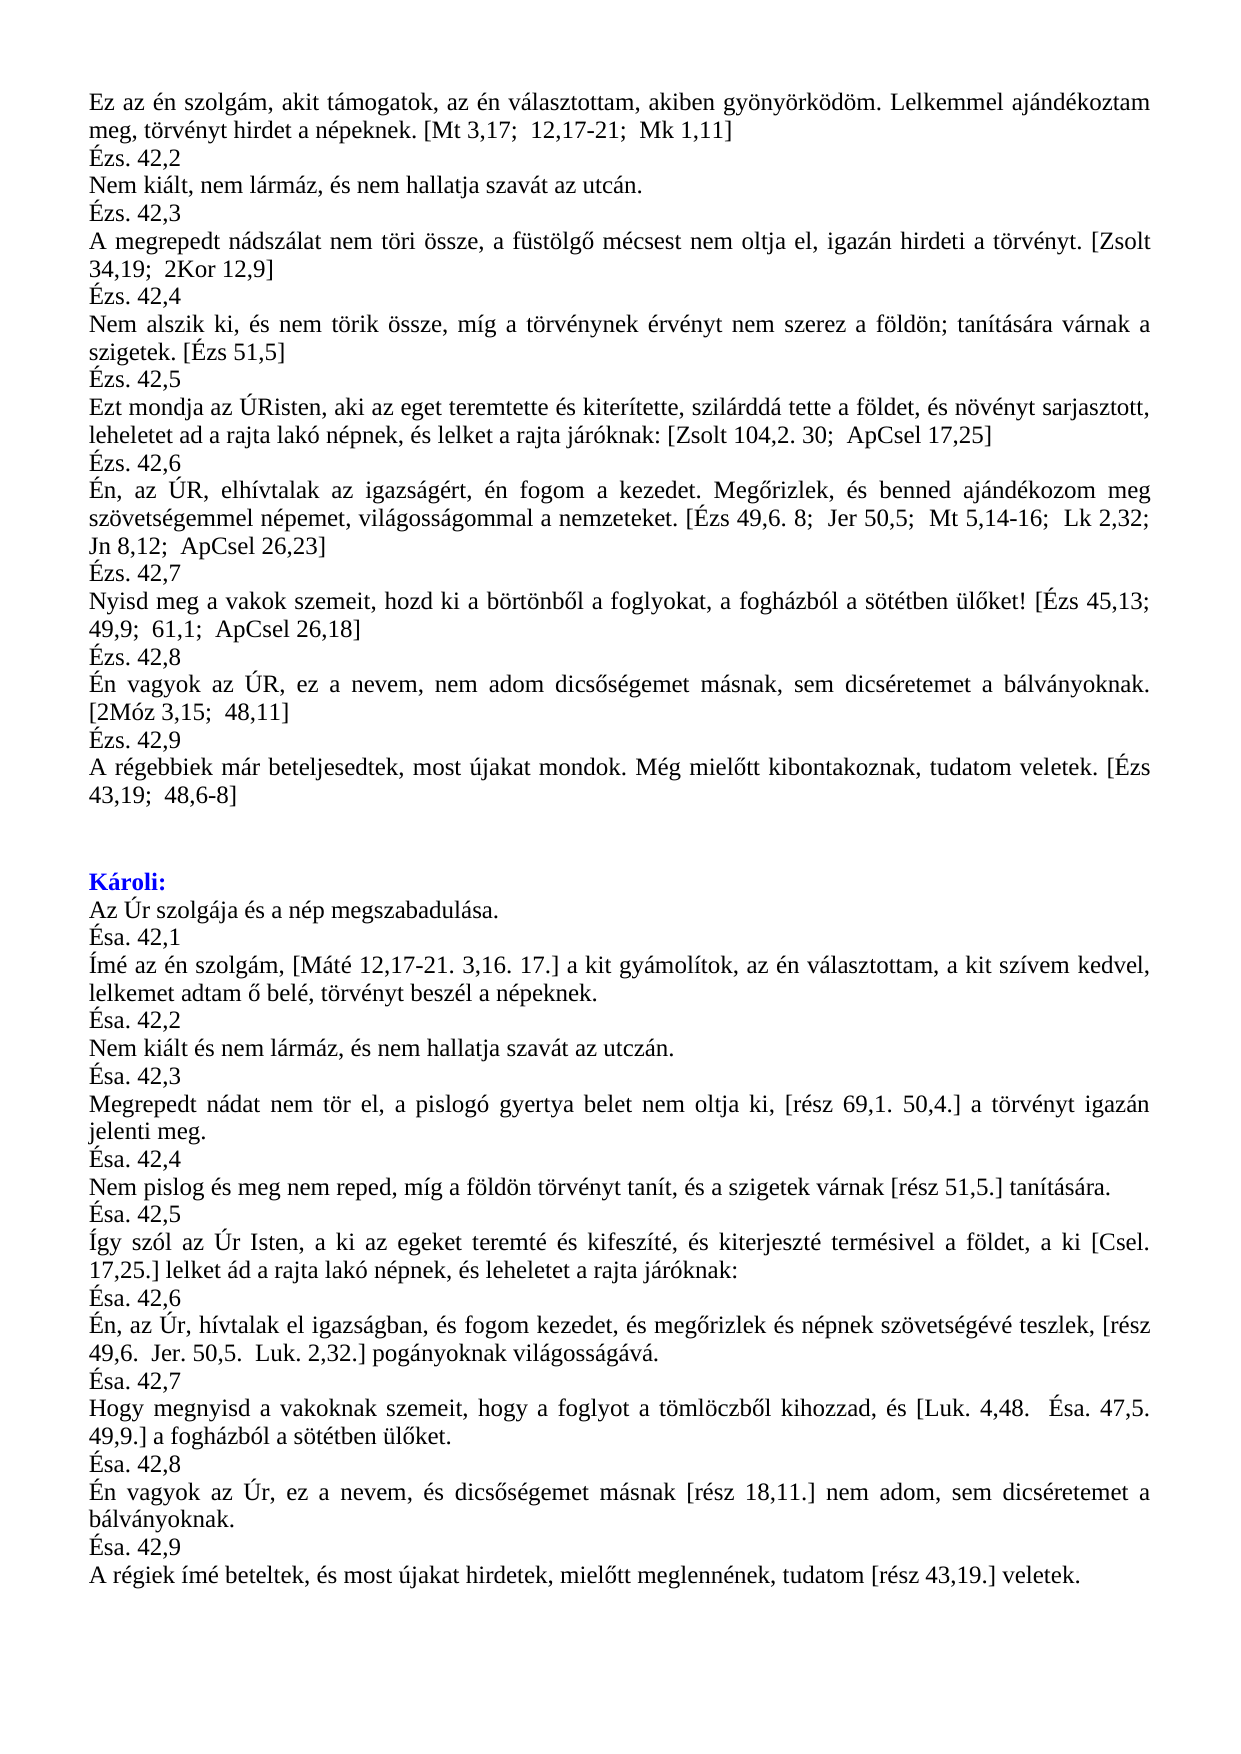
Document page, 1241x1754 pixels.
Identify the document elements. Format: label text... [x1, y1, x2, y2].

text Ezt mondja az ÚRisten, aki az eget teremtette és kiterítette, szilárddá tette a földet, és növényt sarjasztott, leheletet ad a rajta lakó népnek, és lelket a rajta járóknak: [Zsolt 104,2. 30; ApCsel 17,25] [88, 393, 1152, 449]
text Ésa. 42,6 [88, 1284, 1152, 1311]
text Én vagyok az Úr, ez a nevem, és dicsőségemet másnak [rész 18,11.] nem adom, sem dicséretemet a bálványoknak. [88, 1478, 1152, 1533]
text A megrepedt nádszálat nem töri össze, a füstölgő mécsest nem oltja el, igazán hirdeti a törvényt. [Zsolt 34,19; 2Kor 12,9] [88, 227, 1152, 282]
text Ésa. 42,8 [88, 1450, 1152, 1478]
text Ímé az én szolgám, [Máté 12,17-21. 3,16. 17.] a kit gyámolítok, az én választottam, a kit szívem kedvel, lelkemet adtam ő belé, törvényt beszél a népeknek. [88, 951, 1152, 1007]
text Így szól az Úr Isten, a ki az egeket teremté és kifeszíté, és kiterjeszté termésivel a földet, a ki [Csel. 17,25.] lelket ád a rajta lakó népnek, és leheletet a rajta járóknak: [88, 1228, 1152, 1284]
text Ésa. 42,5 [88, 1201, 1152, 1228]
text Ézs. 42,6 [88, 449, 1152, 476]
text Hogy megnyisd a vakoknak szemeit, hogy a foglyot a tömlöczből kihozzad, és [Luk. 4,48. Ésa. 47,5. 49,9.] a fogházból a sötétben ülőket. [88, 1394, 1152, 1450]
text Én, az ÚR, elhívtalak az igazságért, én fogom a kezedet. Megőrizlek, és benned ajándékozom meg szövetségemmel népemet, világosságommal a nemzeteket. [Ézs 49,6. 8; Jer 50,5; Mt 5,14-16; Lk 2,32; Jn 8,12; ApCsel 26,23] [88, 476, 1152, 559]
text Ézs. 42,2 [88, 144, 1152, 172]
text Én vagyok az ÚR, ez a nevem, nem adom dicsőségemet másnak, sem dicséretemet a bálványoknak. [2Móz 3,15; 48,11] [88, 670, 1152, 726]
text Ésa. 42,7 [88, 1367, 1152, 1394]
text Ézs. 42,3 [88, 199, 1152, 227]
text Ésa. 42,2 [88, 1007, 1152, 1034]
text Nem alszik ki, és nem törik össze, míg a törvénynek érvényt nem szerez a földön; tanítására várnak a szigetek. [Ézs 51,5] [88, 310, 1152, 366]
text Nem kiált és nem lármáz, és nem hallatja szavát az utczán. [88, 1034, 1152, 1062]
text Ézs. 42,9 [88, 726, 1152, 753]
text Ézs. 42,5 [88, 366, 1152, 393]
text Károli: [88, 868, 1152, 896]
text Ézs. 42,8 [88, 643, 1152, 670]
text Ézs. 42,4 [88, 282, 1152, 310]
text Nyisd meg a vakok szemeit, hozd ki a börtönből a foglyokat, a fogházból a sötétben ülőket! [Ézs 45,13; 49,9; 61,1; ApCsel 26,18] [88, 587, 1152, 643]
text Megrepedt nádat nem tör el, a pislogó gyertya belet nem oltja ki, [rész 69,1. 50,4.] a törvényt igazán jelenti meg. [88, 1090, 1152, 1145]
text A régebbiek már beteljesedtek, most újakat mondok. Még mielőtt kibontakoznak, tudatom veletek. [Ézs 43,19; 48,6-8] [88, 753, 1152, 809]
text A régiek ímé beteltek, és most újakat hirdetek, mielőtt meglennének, tudatom [rész 43,19.] veletek. [88, 1561, 1152, 1588]
text Nem kiált, nem lármáz, és nem hallatja szavát az utcán. [88, 172, 1152, 199]
text Nem pislog és meg nem reped, míg a földön törvényt tanít, és a szigetek várnak [rész 51,5.] tanítására. [88, 1173, 1152, 1201]
text Én, az Úr, hívtalak el igazságban, és fogom kezedet, és megőrizlek és népnek szövetségévé teszlek, [rész 49,6. Jer. 50,5. Luk. 2,32.] pogányoknak világosságává. [88, 1311, 1152, 1367]
text Ézs. 42,7 [88, 559, 1152, 587]
text Az Úr szolgája és a nép megszabadulása. [88, 896, 1152, 923]
text Ésa. 42,1 [88, 923, 1152, 951]
text Ésa. 42,4 [88, 1145, 1152, 1173]
text Ésa. 42,9 [88, 1533, 1152, 1561]
text Ésa. 42,3 [88, 1062, 1152, 1090]
text Ez az én szolgám, akit támogatok, az én választottam, akiben gyönyörködöm. Lelkemmel ajándékoztam meg, törvényt hirdet a népeknek. [Mt 3,17; 12,17-21; Mk 1,11] [88, 88, 1152, 144]
